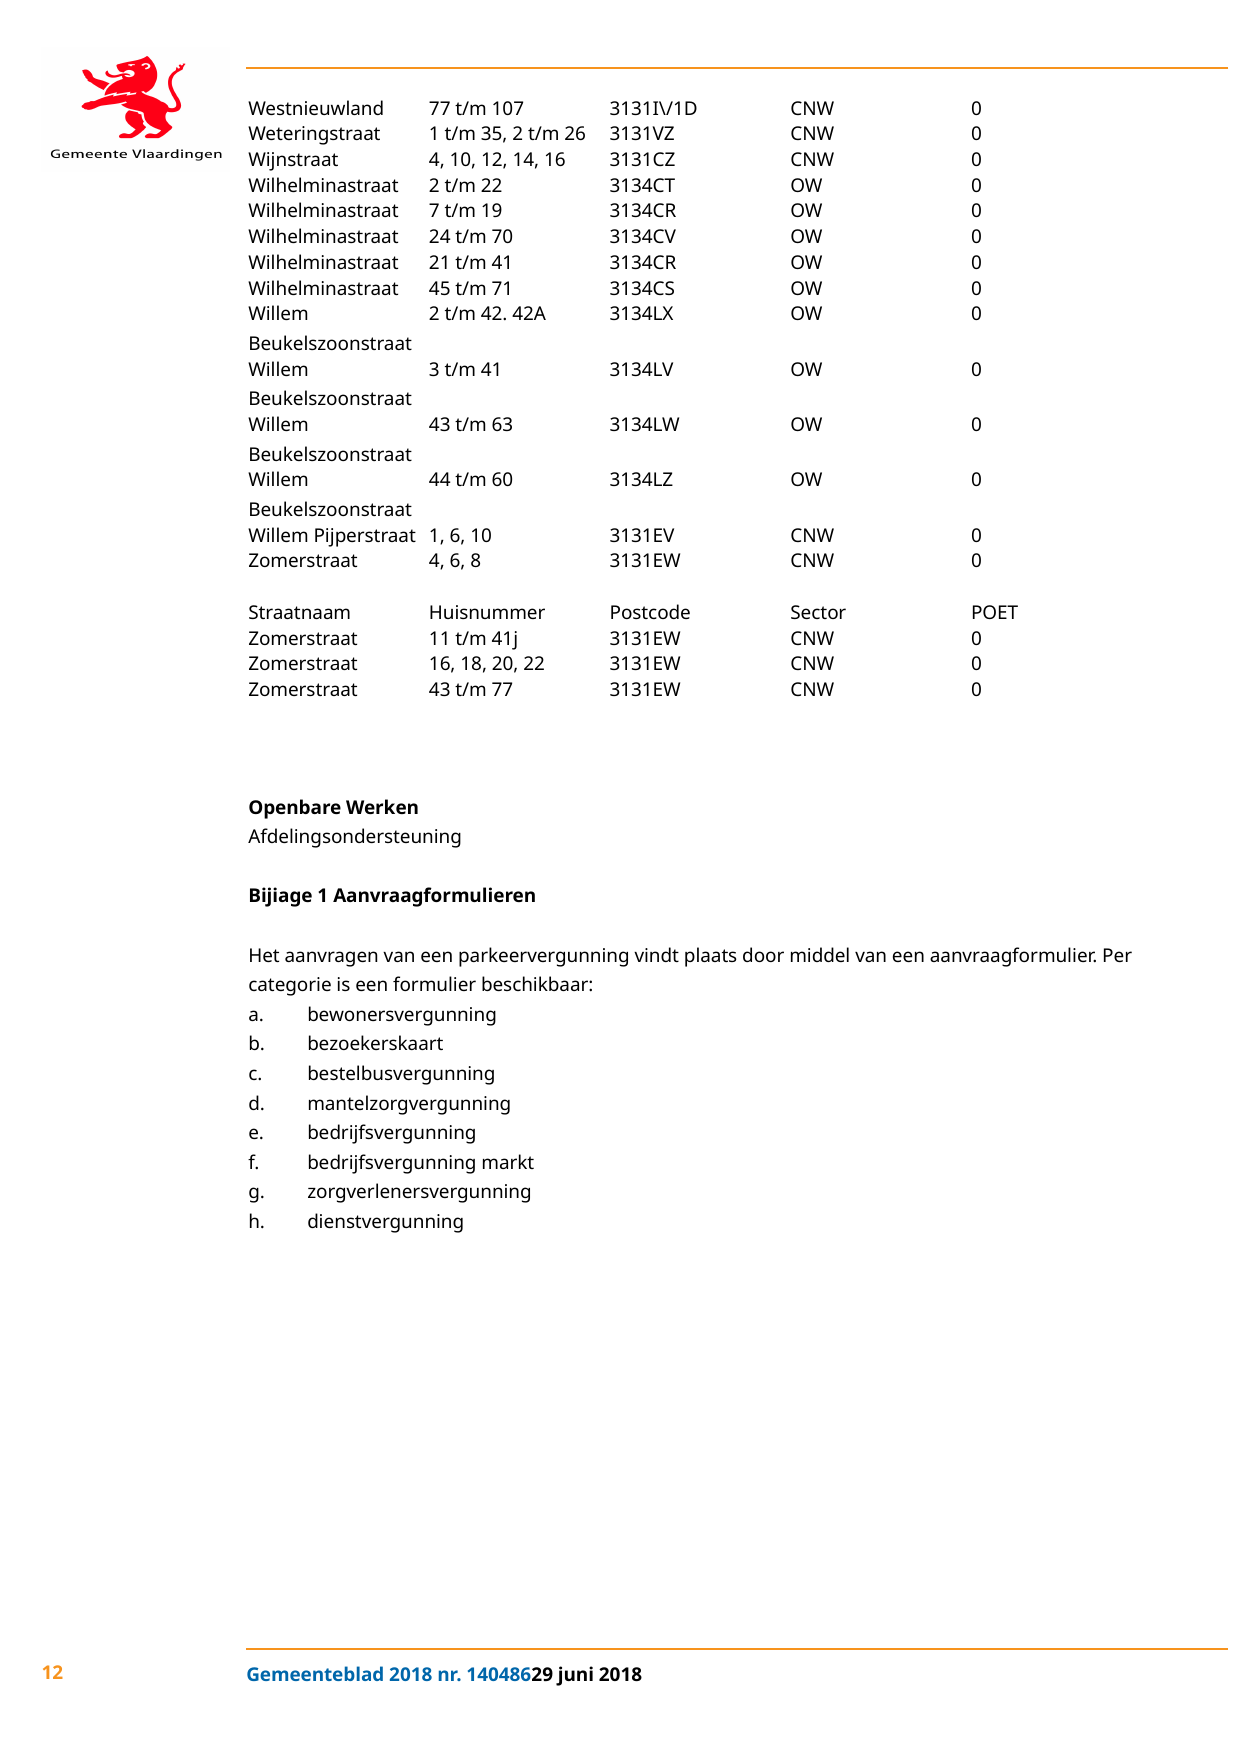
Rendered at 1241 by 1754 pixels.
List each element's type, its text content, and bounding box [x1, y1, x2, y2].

table_cell Willem Pijperstraat [248, 522, 429, 548]
table_cell CNW [790, 146, 971, 172]
table_cell Wilhelminastraat [248, 172, 429, 198]
table_cell 3134LZ [609, 467, 790, 522]
table_cell [609, 573, 790, 599]
table_cell [971, 573, 1152, 599]
list mantelzorgvergunning [248, 1090, 1152, 1116]
table_cell 11 t/m 41j [429, 625, 609, 651]
table_cell Wilhelminastraat [248, 249, 429, 275]
table_cell 3131EW [609, 548, 790, 573]
table_cell OW [790, 172, 971, 198]
table_cell Willem Beukelszoonstraat [248, 301, 429, 356]
table_cell CNW [790, 651, 971, 676]
table_cell CNW [790, 625, 971, 651]
list bezoekerskaart [248, 1031, 1152, 1056]
table_cell OW [790, 301, 971, 356]
table_cell Straatnaam [248, 599, 429, 625]
table_cell Wilhelminastraat [248, 224, 429, 249]
table_cell 0 [971, 121, 1152, 146]
table_cell Postcode [609, 599, 790, 625]
table_cell Wilhelminastraat [248, 198, 429, 223]
table_cell 43 t/m 63 [429, 411, 609, 467]
table_cell Sector [790, 599, 971, 625]
table_cell Willem Beukelszoonstraat [248, 356, 429, 411]
table_cell 0 [971, 651, 1152, 676]
text Openbare Werken [248, 794, 1152, 820]
table_cell 3131EW [609, 625, 790, 651]
table_cell 3131VZ [609, 121, 790, 146]
table_cell 3134CT [609, 172, 790, 198]
table_cell 0 [971, 676, 1152, 702]
table_cell 3134LW [609, 411, 790, 467]
table_cell 0 [971, 356, 1152, 411]
table_cell 43 t/m 77 [429, 676, 609, 702]
table_cell 0 [971, 275, 1152, 301]
text Het aanvragen van een parkeervergunning vindt plaats door middel van een aanvraagformulier. Per categorie is een formulier beschikbaar: [248, 942, 1152, 997]
table_cell CNW [790, 95, 971, 121]
table_cell 16, 18, 20, 22 [429, 651, 609, 676]
table_cell 0 [971, 249, 1152, 275]
list bestelbusvergunning [248, 1060, 1152, 1086]
table_cell 0 [971, 95, 1152, 121]
table_cell OW [790, 411, 971, 467]
table_cell 4, 10, 12, 14, 16 [429, 146, 609, 172]
table_cell 3131CZ [609, 146, 790, 172]
table_cell 0 [971, 522, 1152, 548]
table_cell [790, 573, 971, 599]
table_cell 2 t/m 42. 42A [429, 301, 609, 356]
table_cell 4, 6, 8 [429, 548, 609, 573]
table_cell 0 [971, 172, 1152, 198]
picture [41, 47, 231, 172]
table_cell CNW [790, 548, 971, 573]
table_cell CNW [790, 676, 971, 702]
table_cell 0 [971, 198, 1152, 223]
table_cell Willem Beukelszoonstraat [248, 411, 429, 467]
table_cell 3 t/m 41 [429, 356, 609, 411]
table_cell 21 t/m 41 [429, 249, 609, 275]
table_cell 3134CV [609, 224, 790, 249]
table_cell 45 t/m 71 [429, 275, 609, 301]
table_cell 1, 6, 10 [429, 522, 609, 548]
table_cell 2 t/m 22 [429, 172, 609, 198]
table_cell [429, 573, 609, 599]
table_cell 3131EV [609, 522, 790, 548]
table_cell [248, 573, 429, 599]
table_cell 3131EW [609, 676, 790, 702]
table_cell Wijnstraat [248, 146, 429, 172]
table_cell POET [971, 599, 1152, 625]
table_cell Zomerstraat [248, 625, 429, 651]
list bedrijfsvergunning [248, 1119, 1152, 1145]
table_cell CNW [790, 121, 971, 146]
table_cell 3134LV [609, 356, 790, 411]
table_cell OW [790, 198, 971, 223]
table_cell 0 [971, 224, 1152, 249]
text Bijiage 1 Aanvraagformulieren [248, 883, 1152, 908]
table_cell 0 [971, 146, 1152, 172]
table_cell Wilhelminastraat [248, 275, 429, 301]
table_cell OW [790, 224, 971, 249]
table_cell 3131I\/1D [609, 95, 790, 121]
list bedrijfsvergunning markt [248, 1149, 1152, 1175]
list bewonersvergunning [248, 1001, 1152, 1027]
table_cell 0 [971, 625, 1152, 651]
table_cell 3134CS [609, 275, 790, 301]
table_cell 3131EW [609, 651, 790, 676]
table_cell Willem Beukelszoonstraat [248, 467, 429, 522]
table_cell OW [790, 356, 971, 411]
table_cell 44 t/m 60 [429, 467, 609, 522]
table_cell OW [790, 249, 971, 275]
table_cell Zomerstraat [248, 548, 429, 573]
table_cell 77 t/m 107 [429, 95, 609, 121]
list dienstvergunning [248, 1208, 1152, 1234]
list zorgverlenersvergunning [248, 1178, 1152, 1204]
table_cell 0 [971, 548, 1152, 573]
table_cell 1 t/m 35, 2 t/m 26 [429, 121, 609, 146]
table_cell 3134CR [609, 198, 790, 223]
table_cell 0 [971, 301, 1152, 356]
table_cell 7 t/m 19 [429, 198, 609, 223]
table_cell 0 [971, 467, 1152, 522]
text Afdelingsondersteuning [248, 823, 1152, 849]
table_cell Westnieuwland [248, 95, 429, 121]
table_cell Weteringstraat [248, 121, 429, 146]
table_cell 0 [971, 411, 1152, 467]
table_cell OW [790, 275, 971, 301]
table_cell OW [790, 467, 971, 522]
table_cell 3134CR [609, 249, 790, 275]
table_cell Zomerstraat [248, 676, 429, 702]
table_cell CNW [790, 522, 971, 548]
table_cell Huisnummer [429, 599, 609, 625]
table_cell Zomerstraat [248, 651, 429, 676]
table_cell 3134LX [609, 301, 790, 356]
table_cell 24 t/m 70 [429, 224, 609, 249]
